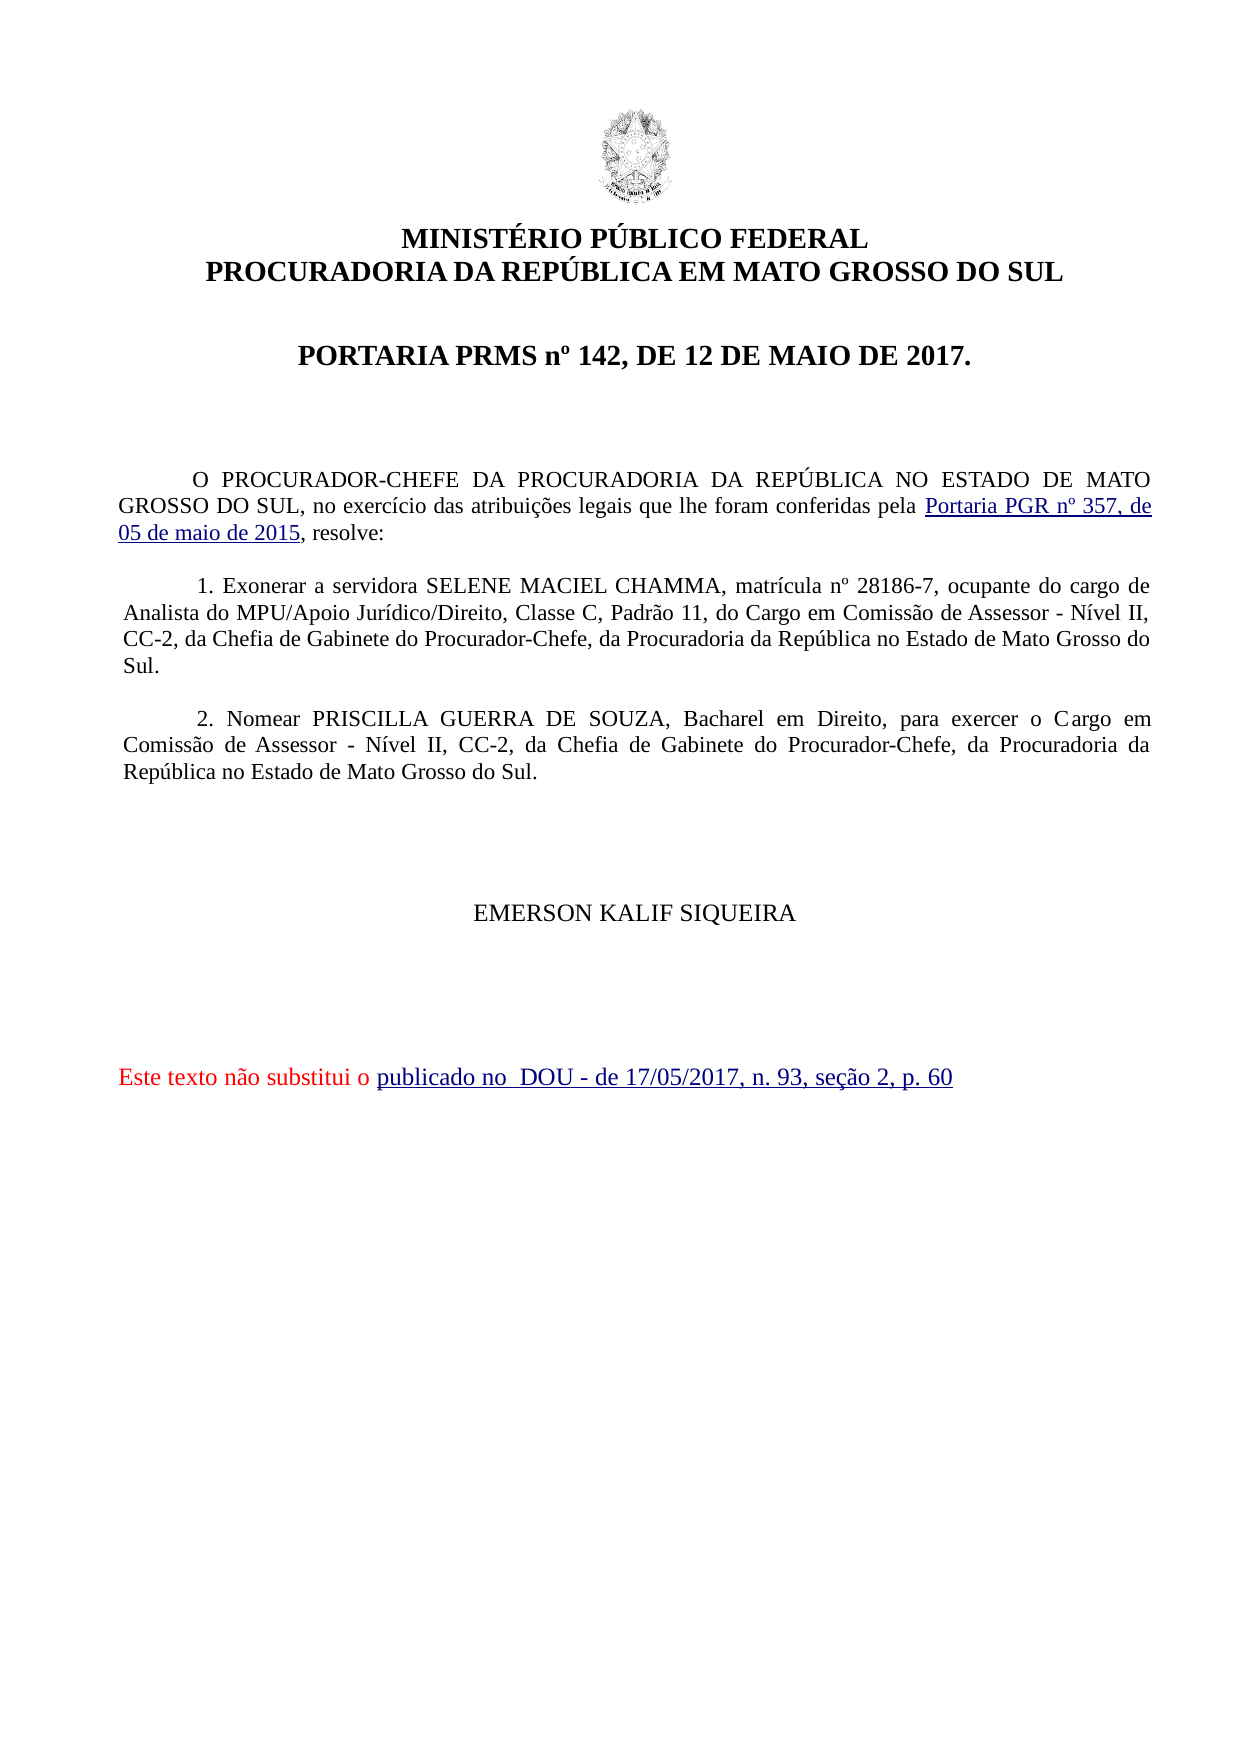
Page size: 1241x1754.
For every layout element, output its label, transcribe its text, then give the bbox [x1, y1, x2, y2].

text Este texto não substitui o publicado no DOU - de 17/05/2017, n. 93, seção 2, p. 60 [118, 1062, 1152, 1091]
text PORTARIA PRMS nº 142, DE 12 DE MAIO DE 2017. [118, 338, 1152, 372]
text O PROCURADOR-CHEFE DA PROCURADORIA DA REPÚBLICA NO ESTADO DE MATO GROSSO DO SUL, no exercício das atribuições legais que lhe foram conferidas pela Portaria PGR nº 357, de 05 de maio de 2015, resolve: [118, 466, 1152, 545]
text 2. Nomear PRISCILLA GUERRA DE SOUZA, Bacharel em Direito, para exercer o Cargo em Comissão de Assessor - Nível II, CC-2, da Chefia de Gabinete do Procurador-Chefe, da Procuradoria da República no Estado de Mato Grosso do Sul. [117, 705, 1152, 784]
subtitle PROCURADORIA DA REPÚBLICA EM MATO GROSSO DO SUL [118, 255, 1152, 288]
text MINISTÉRIO PÚBLICO FEDERAL [118, 221, 1152, 255]
text 1. Exonerar a servidora SELENE MACIEL CHAMMA, matrícula nº 28186-7, ocupante do cargo de Analista do MPU/Apoio Jurídico/Direito, Classe C, Padrão 11, do Cargo em Comissão de Assessor - Nível II, CC-2, da Chefia de Gabinete do Procurador-Chefe, da Procuradoria da República no Estado de Mato Grosso do Sul. [117, 572, 1152, 678]
text EMERSON KALIF SIQUEIRA [118, 898, 1152, 927]
